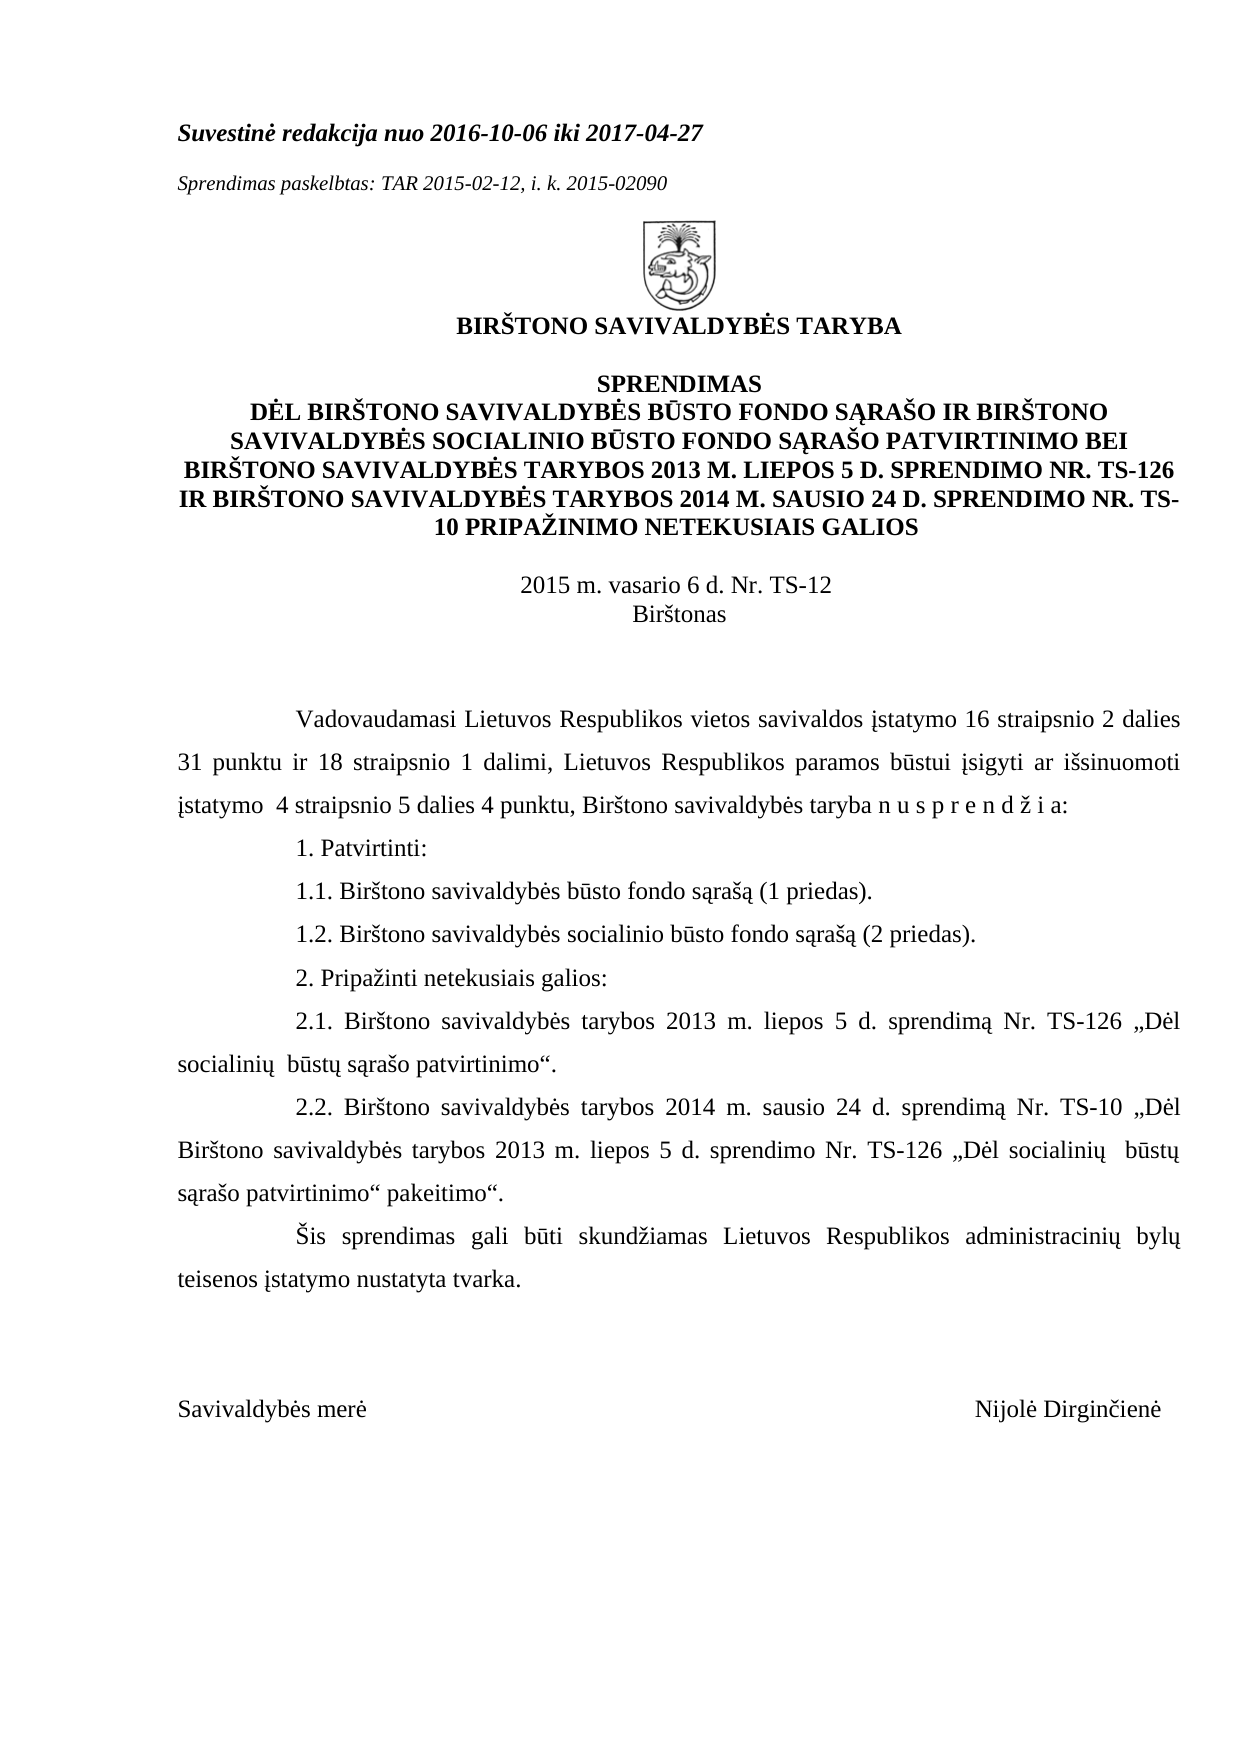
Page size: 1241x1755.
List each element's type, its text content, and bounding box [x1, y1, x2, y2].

text Birštonas [177, 599, 1181, 627]
text Sprendimas paskelbtas: TAR 2015-02-12, i. k. 2015-02090 [177, 171, 1181, 195]
text 2. Pripažinti netekusiais galios: [177, 963, 1181, 991]
text BIRŠTONO SAVIVALDYBĖS TARYBA [177, 311, 1181, 340]
text Savivaldybės merė Nijolė Dirginčienė [177, 1394, 1181, 1423]
text Šis sprendimas gali būti skundžiamas Lietuvos Respublikos administracinių bylų teisenos įstatymo nustatyta tvarka. [177, 1221, 1181, 1293]
text 2.2. Birštono savivaldybės tarybos 2014 m. sausio 24 d. sprendimą Nr. TS-10 „Dėl Birštono savivaldybės tarybos 2013 m. liepos 5 d. sprendimo Nr. TS-126 „Dėl socialinių būstų sąrašo patvirtinimo“ pakeitimo“. [177, 1092, 1181, 1207]
text 1. Patvirtinti: [177, 833, 1181, 862]
text 1.2. Birštono savivaldybės socialinio būsto fondo sąrašą (2 priedas). [177, 919, 1181, 948]
text SPRENDIMAS [177, 369, 1181, 397]
text 2.1. Birštono savivaldybės tarybos 2013 m. liepos 5 d. sprendimą Nr. TS-126 „Dėl socialinių būstų sąrašo patvirtinimo“. [177, 1006, 1181, 1078]
text 1.1. Birštono savivaldybės būsto fondo sąrašą (1 priedas). [177, 876, 1181, 905]
text 2015 m. vasario 6 d. Nr. TS-12 [177, 570, 1181, 599]
text DĖL BIRŠTONO SAVIVALDYBĖS BŪSTO FONDO SĄRAŠO IR BIRŠTONO SAVIVALDYBĖS SOCIALINIO BŪSTO FONDO SĄRAŠO PATVIRTINIMO BEI BIRŠTONO SAVIVALDYBĖS TARYBOS 2013 M. LIEPOS 5 D. SPRENDIMO NR. TS-126 IR BIRŠTONO SAVIVALDYBĖS TARYBOS 2014 M. SAUSIO 24 D. SPRENDIMO NR. TS-10 PRIPAŽINIMO NETEKUSIAIS GALIOS [177, 397, 1181, 541]
text Suvestinė redakcija nuo 2016-10-06 iki 2017-04-27 [177, 118, 1181, 147]
text Vadovaudamasi Lietuvos Respublikos vietos savivaldos įstatymo 16 straipsnio 2 dalies 31 punktu ir 18 straipsnio 1 dalimi, Lietuvos Respublikos paramos būstui įsigyti ar išsinuomoti įstatymo 4 straipsnio 5 dalies 4 punktu, Birštono savivaldybės taryba n u s p r e n d ž i a: [177, 704, 1181, 819]
